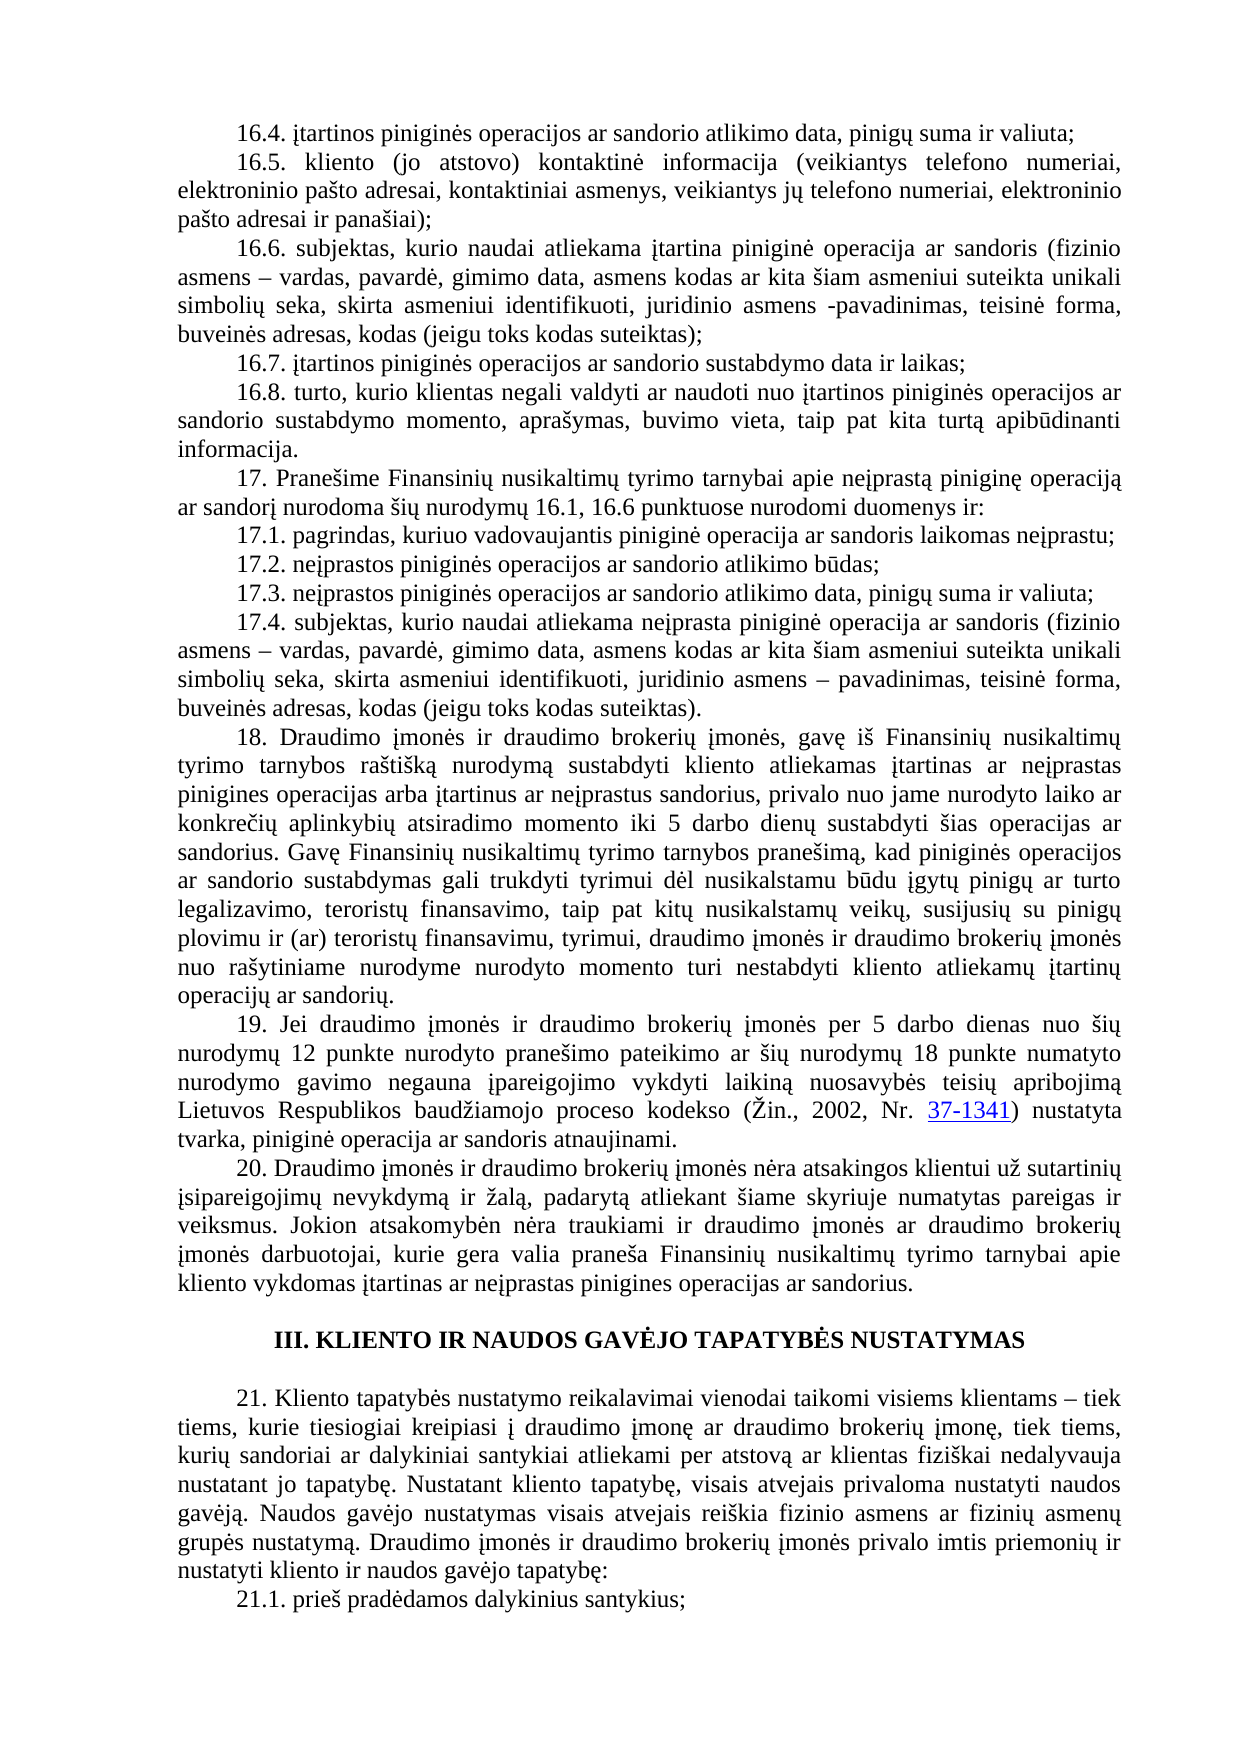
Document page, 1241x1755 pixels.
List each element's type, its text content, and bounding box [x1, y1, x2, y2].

text 21.1. prieš pradėdamos dalykinius santykius; [177, 1584, 1122, 1613]
text 16.4. įtartinos piniginės operacijos ar sandorio atlikimo data, pinigų suma ir valiuta; [177, 118, 1122, 147]
text 16.8. turto, kurio klientas negali valdyti ar naudoti nuo įtartinos piniginės operacijos ar sandorio sustabdymo momento, aprašymas, buvimo vieta, taip pat kita turtą apibūdinanti informacija. [177, 377, 1122, 463]
text 17.1. pagrindas, kuriuo vadovaujantis piniginė operacija ar sandoris laikomas neįprastu; [177, 521, 1122, 549]
text 16.7. įtartinos piniginės operacijos ar sandorio sustabdymo data ir laikas; [177, 348, 1122, 377]
text 21. Kliento tapatybės nustatymo reikalavimai vienodai taikomi visiems klientams – tiek tiems, kurie tiesiogiai kreipiasi į draudimo įmonę ar draudimo brokerių įmonę, tiek tiems, kurių sandoriai ar dalykiniai santykiai atliekami per atstovą ar klientas fiziškai nedalyvauja nustatant jo tapatybę. Nustatant kliento tapatybę, visais atvejais privaloma nustatyti naudos gavėją. Naudos gavėjo nustatymas visais atvejais reiškia fizinio asmens ar fizinių asmenų grupės nustatymą. Draudimo įmonės ir draudimo brokerių įmonės privalo imtis priemonių ir nustatyti kliento ir naudos gavėjo tapatybę: [177, 1383, 1122, 1584]
text 17.2. neįprastos piniginės operacijos ar sandorio atlikimo būdas; [177, 549, 1122, 578]
text 17.4. subjektas, kurio naudai atliekama neįprasta piniginė operacija ar sandoris (fizinio asmens – vardas, pavardė, gimimo data, asmens kodas ar kita šiam asmeniui suteikta unikali simbolių seka, skirta asmeniui identifikuoti, juridinio asmens – pavadinimas, teisinė forma, buveinės adresas, kodas (jeigu toks kodas suteiktas). [177, 607, 1122, 722]
text 18. Draudimo įmonės ir draudimo brokerių įmonės, gavę iš Finansinių nusikaltimų tyrimo tarnybos raštišką nurodymą sustabdyti kliento atliekamas įtartinas ar neįprastas pinigines operacijas arba įtartinus ar neįprastus sandorius, privalo nuo jame nurodyto laiko ar konkrečių aplinkybių atsiradimo momento iki 5 darbo dienų sustabdyti šias operacijas ar sandorius. Gavę Finansinių nusikaltimų tyrimo tarnybos pranešimą, kad piniginės operacijos ar sandorio sustabdymas gali trukdyti tyrimui dėl nusikalstamu būdu įgytų pinigų ar turto legalizavimo, teroristų finansavimo, taip pat kitų nusikalstamų veikų, susijusių su pinigų plovimu ir (ar) teroristų finansavimu, tyrimui, draudimo įmonės ir draudimo brokerių įmonės nuo rašytiniame nurodyme nurodyto momento turi nestabdyti kliento atliekamų įtartinų operacijų ar sandorių. [177, 722, 1122, 1009]
text 16.5. kliento (jo atstovo) kontaktinė informacija (veikiantys telefono numeriai, elektroninio pašto adresai, kontaktiniai asmenys, veikiantys jų telefono numeriai, elektroninio pašto adresai ir panašiai); [177, 147, 1122, 233]
text 17.3. neįprastos piniginės operacijos ar sandorio atlikimo data, pinigų suma ir valiuta; [177, 578, 1122, 607]
text 19. Jei draudimo įmonės ir draudimo brokerių įmonės per 5 darbo dienas nuo šių nurodymų 12 punkte nurodyto pranešimo pateikimo ar šių nurodymų 18 punkte numatyto nurodymo gavimo negauna įpareigojimo vykdyti laikiną nuosavybės teisių apribojimą Lietuvos Respublikos baudžiamojo proceso kodekso (Žin., 2002, Nr. 37-1341) nustatyta tvarka, piniginė operacija ar sandoris atnaujinami. [177, 1009, 1122, 1153]
text 20. Draudimo įmonės ir draudimo brokerių įmonės nėra atsakingos klientui už sutartinių įsipareigojimų nevykdymą ir žalą, padarytą atliekant šiame skyriuje numatytas pareigas ir veiksmus. Jokion atsakomybėn nėra traukiami ir draudimo įmonės ar draudimo brokerių įmonės darbuotojai, kurie gera valia praneša Finansinių nusikaltimų tyrimo tarnybai apie kliento vykdomas įtartinas ar neįprastas pinigines operacijas ar sandorius. [177, 1153, 1122, 1297]
text III. KLIENTO IR NAUDOS GAVĖJO TAPATYBĖS NUSTATYMAS [177, 1326, 1122, 1354]
text 16.6. subjektas, kurio naudai atliekama įtartina piniginė operacija ar sandoris (fizinio asmens – vardas, pavardė, gimimo data, asmens kodas ar kita šiam asmeniui suteikta unikali simbolių seka, skirta asmeniui identifikuoti, juridinio asmens -pavadinimas, teisinė forma, buveinės adresas, kodas (jeigu toks kodas suteiktas); [177, 233, 1122, 348]
text 17. Pranešime Finansinių nusikaltimų tyrimo tarnybai apie neįprastą piniginę operaciją ar sandorį nurodoma šių nurodymų 16.1, 16.6 punktuose nurodomi duomenys ir: [177, 463, 1122, 521]
